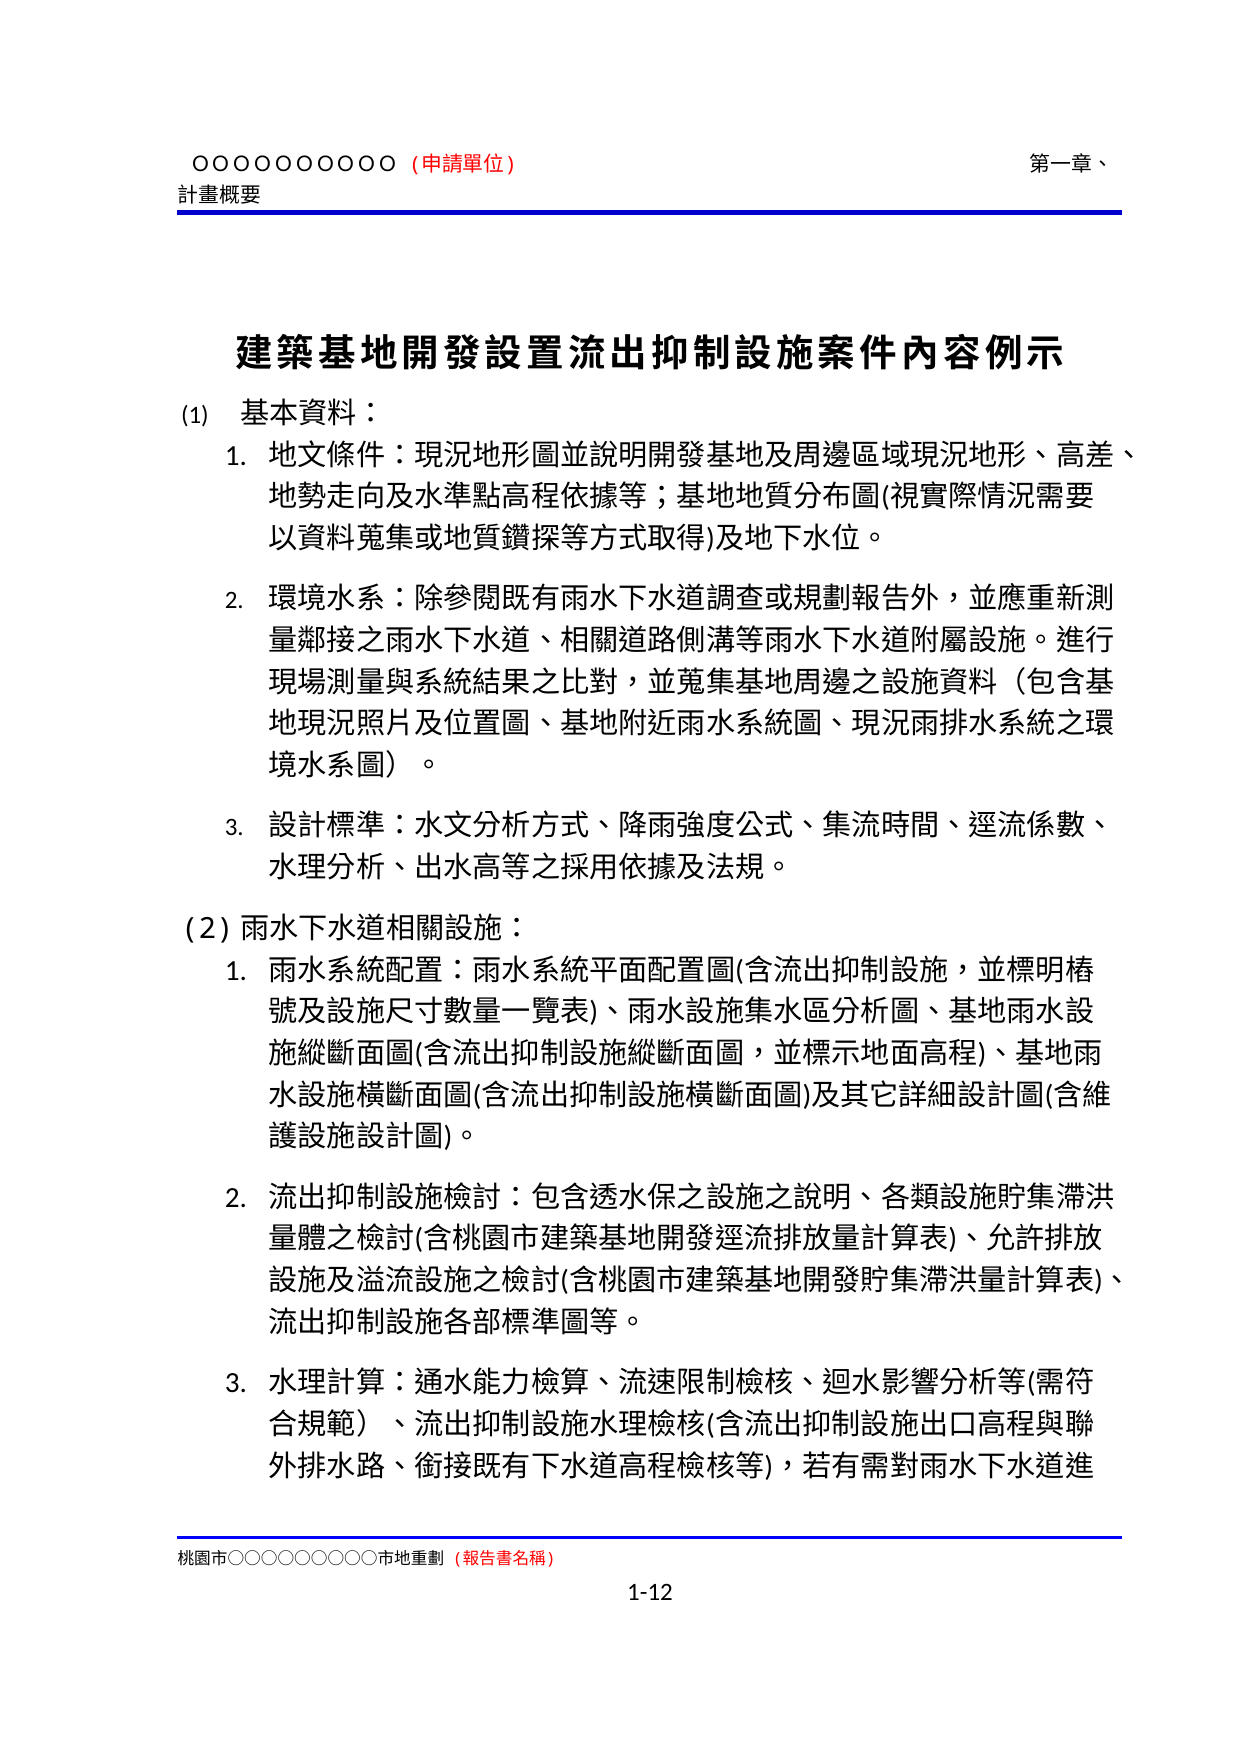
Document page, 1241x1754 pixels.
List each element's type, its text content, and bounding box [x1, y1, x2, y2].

list 水理計算：通水能力檢算、流速限制檢核、迴水影響分析等(需符合規範）、流出抑制設施水理檢核(含流出抑制設施出口高程與聯外排水路、銜接既有下水道高程檢核等)，若有需對雨水下水道進 [224, 1359, 1118, 1484]
list 雨水系統配置：雨水系統平面配置圖(含流出抑制設施，並標明樁號及設施尺寸數量一覽表)、雨水設施集水區分析圖、基地雨水設施縱斷面圖(含流出抑制設施縱斷面圖，並標示地面高程)、基地雨水設施橫斷面圖(含流出抑制設施橫斷面圖)及其它詳細設計圖(含維護設施設計圖)。 [224, 947, 1118, 1155]
list 基本資料： [181, 389, 1118, 432]
text 建築基地開發設置流出抑制設施案件內容例示 [231, 308, 1118, 371]
list 環境水系：除參閱既有雨水下水道調查或規劃報告外，並應重新測量鄰接之雨水下水道、相關道路側溝等雨水下水道附屬設施。進行現場測量與系統結果之比對，並蒐集基地周邊之設施資料（包含基地現況照片及位置圖、基地附近雨水系統圖、現況雨排水系統之環境水系圖）。 [224, 575, 1118, 784]
list 設計標準：水文分析方式、降雨強度公式、集流時間、逕流係數、水理分析、出水高等之採用依據及法規。 [224, 802, 1118, 886]
list 地文條件：現況地形圖並說明開發基地及周邊區域現況地形、高差、地勢走向及水準點高程依據等；基地地質分布圖(視實際情況需要以資料蒐集或地質鑽探等方式取得)及地下水位。 [224, 432, 1118, 557]
list 流出抑制設施檢討：包含透水保之設施之說明、各類設施貯集滯洪量體之檢討(含桃園市建築基地開發逕流排放量計算表)、允許排放設施及溢流設施之檢討(含桃園市建築基地開發貯集滯洪量計算表)、流出抑制設施各部標準圖等。 [224, 1174, 1118, 1341]
list 雨水下水道相關設施： [181, 904, 1118, 947]
